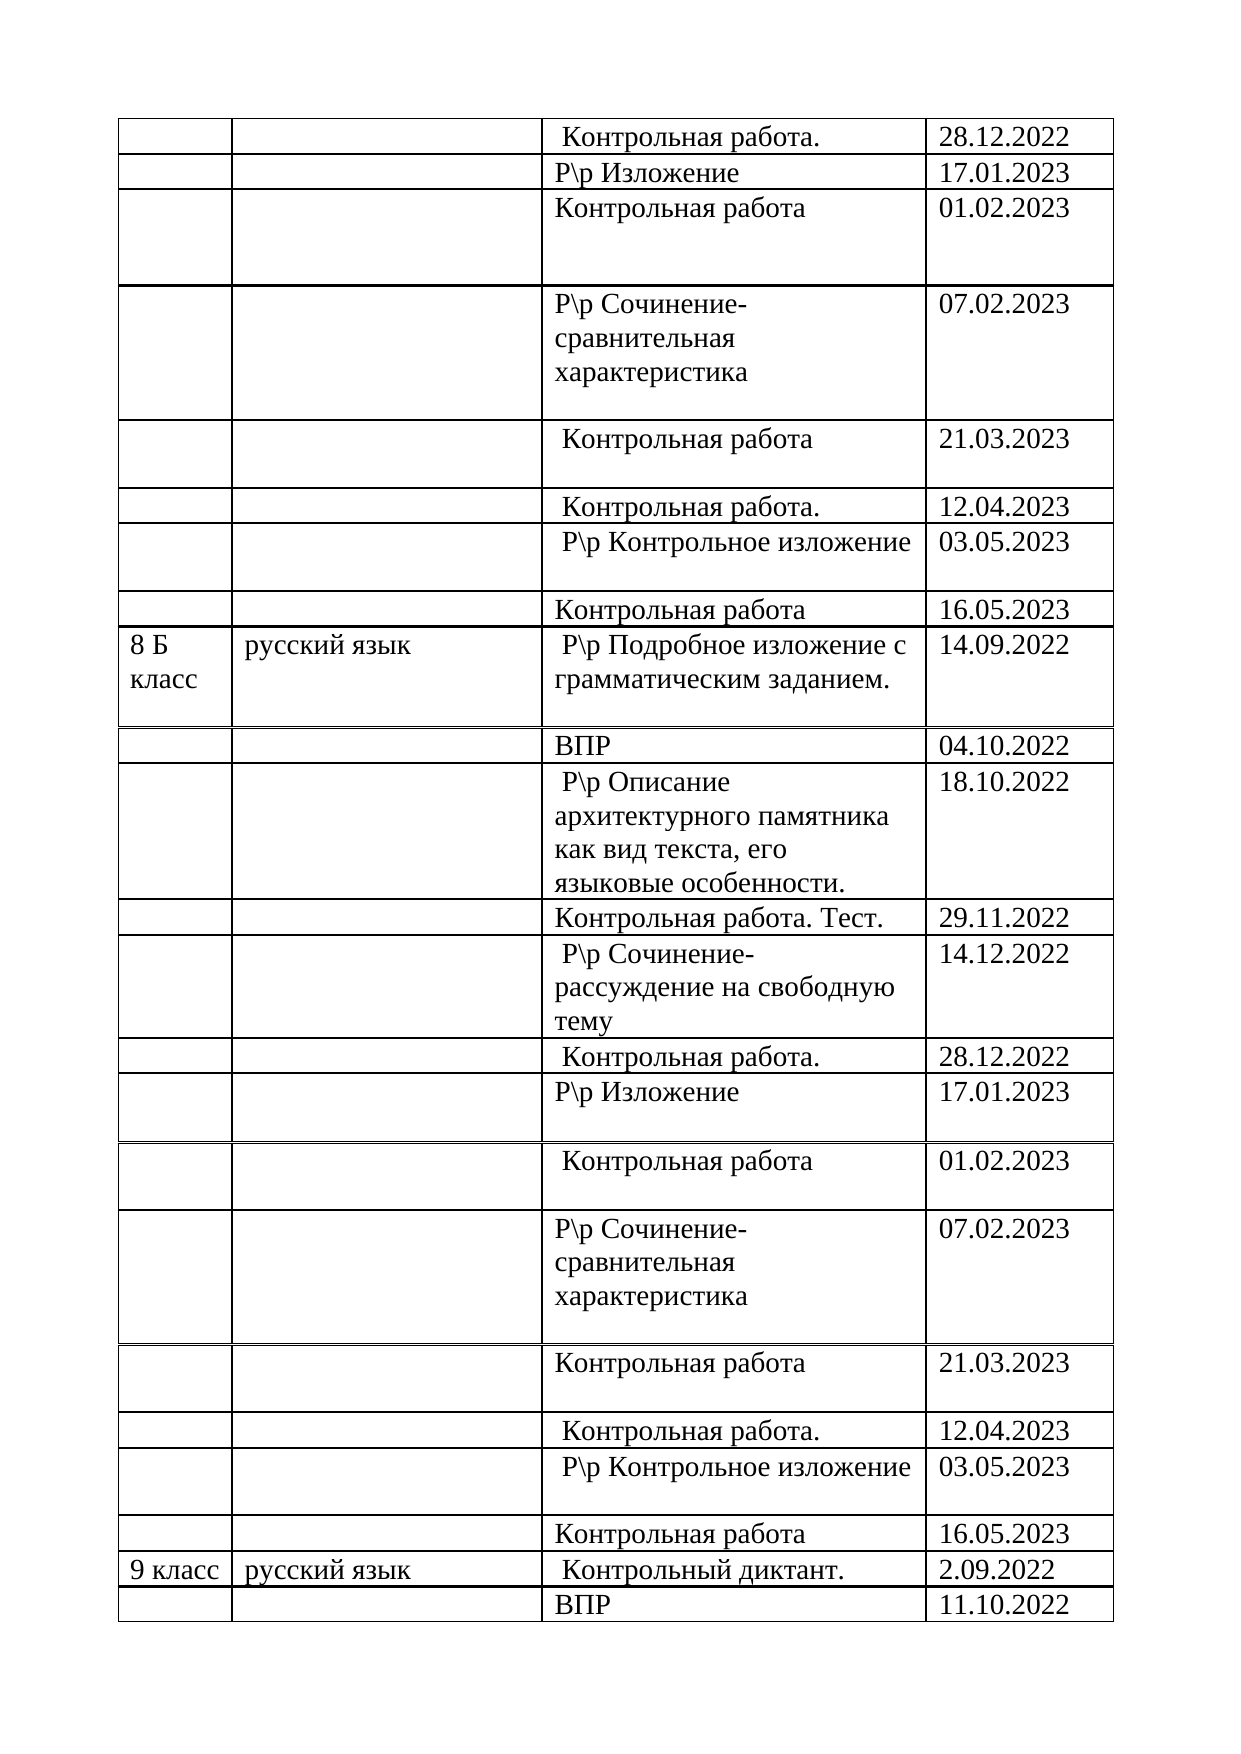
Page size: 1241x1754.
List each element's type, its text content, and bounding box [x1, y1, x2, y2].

table_cell [119, 1039, 231, 1072]
table_cell 04.10.2022 [927, 729, 1113, 762]
table_cell 2.09.2022 [927, 1552, 1113, 1585]
table_cell Р\р Контрольное изложение [543, 1449, 925, 1514]
table_cell [119, 190, 231, 284]
table_cell 21.03.2023 [927, 1346, 1113, 1411]
table_cell Р\р Изложение [543, 155, 925, 188]
table_cell 29.11.2022 [927, 900, 1113, 934]
table_cell Контрольный диктант. [543, 1552, 925, 1585]
table_cell Контрольная работа [543, 1516, 925, 1550]
table_cell [233, 524, 541, 590]
table_cell [233, 1074, 541, 1141]
table_cell [233, 190, 541, 284]
table_cell [119, 900, 231, 934]
table_cell [119, 489, 231, 522]
table_cell [119, 936, 231, 1037]
table_cell [233, 1144, 541, 1209]
table_cell 01.02.2023 [927, 1144, 1113, 1209]
table_cell 14.12.2022 [927, 936, 1113, 1037]
table_cell [119, 155, 231, 188]
table_cell 07.02.2023 [927, 1211, 1113, 1343]
table_cell [119, 1211, 231, 1343]
table_cell Р\р Контрольное изложение [543, 524, 925, 590]
table_cell Р\р Сочинение-сравнительная характеристика [543, 287, 925, 419]
table_cell [233, 421, 541, 487]
table_cell [233, 1039, 541, 1072]
table_cell 01.02.2023 [927, 190, 1113, 284]
table_cell [233, 155, 541, 188]
table_cell Р\р Сочинение-сравнительная характеристика [543, 1211, 925, 1343]
table_cell Контрольная работа. [543, 1039, 925, 1072]
table_cell 12.04.2023 [927, 1413, 1113, 1447]
table_cell 17.01.2023 [927, 1074, 1113, 1141]
table_cell [119, 1588, 231, 1621]
table_cell русский язык [233, 628, 541, 726]
table_cell 9 класс [119, 1552, 231, 1585]
table_cell [233, 1449, 541, 1514]
table_cell [119, 1449, 231, 1514]
table_cell 16.05.2023 [927, 592, 1113, 625]
table_cell [233, 489, 541, 522]
table_cell Контрольная работа [543, 421, 925, 487]
table_cell ВПР [543, 1588, 925, 1621]
table_cell [119, 1516, 231, 1550]
table_cell 8 Б класс [119, 628, 231, 726]
table_cell русский язык [233, 1552, 541, 1585]
table_cell 12.04.2023 [927, 489, 1113, 522]
table_cell Р\р Подробное изложение с грамматическим заданием. [543, 628, 925, 726]
table_cell [233, 729, 541, 762]
table_cell [233, 119, 541, 153]
table_cell [119, 1413, 231, 1447]
table_cell [233, 764, 541, 898]
table_cell [233, 287, 541, 419]
table_cell [233, 936, 541, 1037]
table_cell Р\р Изложение [543, 1074, 925, 1141]
table_cell [119, 592, 231, 625]
table_cell [119, 287, 231, 419]
table_cell Контрольная работа. [543, 119, 925, 153]
table_cell 18.10.2022 [927, 764, 1113, 898]
table_cell 07.02.2023 [927, 287, 1113, 419]
table_cell [119, 1144, 231, 1209]
table_cell Контрольная работа [543, 1346, 925, 1411]
table_cell 11.10.2022 [927, 1588, 1113, 1621]
table_cell [119, 119, 231, 153]
table_cell 16.05.2023 [927, 1516, 1113, 1550]
table_cell Р\р Сочинение-рассуждение на свободную тему [543, 936, 925, 1037]
table_cell [233, 900, 541, 934]
table_cell [233, 1211, 541, 1343]
table_cell [233, 1588, 541, 1621]
table_cell [119, 1074, 231, 1141]
table_cell Контрольная работа [543, 1144, 925, 1209]
table_cell Контрольная работа. Тест. [543, 900, 925, 934]
table_cell 21.03.2023 [927, 421, 1113, 487]
table_cell Р\р Описание архитектурного памятника как вид текста, его языковые особенности. [543, 764, 925, 898]
table_cell 14.09.2022 [927, 628, 1113, 726]
table_cell [233, 1346, 541, 1411]
table_cell 28.12.2022 [927, 1039, 1113, 1072]
table_cell [233, 1413, 541, 1447]
table_cell 03.05.2023 [927, 524, 1113, 590]
table_cell Контрольная работа [543, 190, 925, 284]
table_cell [119, 421, 231, 487]
table_cell 28.12.2022 [927, 119, 1113, 153]
table_cell 17.01.2023 [927, 155, 1113, 188]
table_cell Контрольная работа [543, 592, 925, 625]
table_cell [119, 764, 231, 898]
table_cell [233, 592, 541, 625]
table_cell [233, 1516, 541, 1550]
table_cell [119, 524, 231, 590]
table_cell 03.05.2023 [927, 1449, 1113, 1514]
table_cell Контрольная работа. [543, 1413, 925, 1447]
table_cell [119, 729, 231, 762]
table_cell ВПР [543, 729, 925, 762]
table_cell Контрольная работа. [543, 489, 925, 522]
table_cell [119, 1346, 231, 1411]
